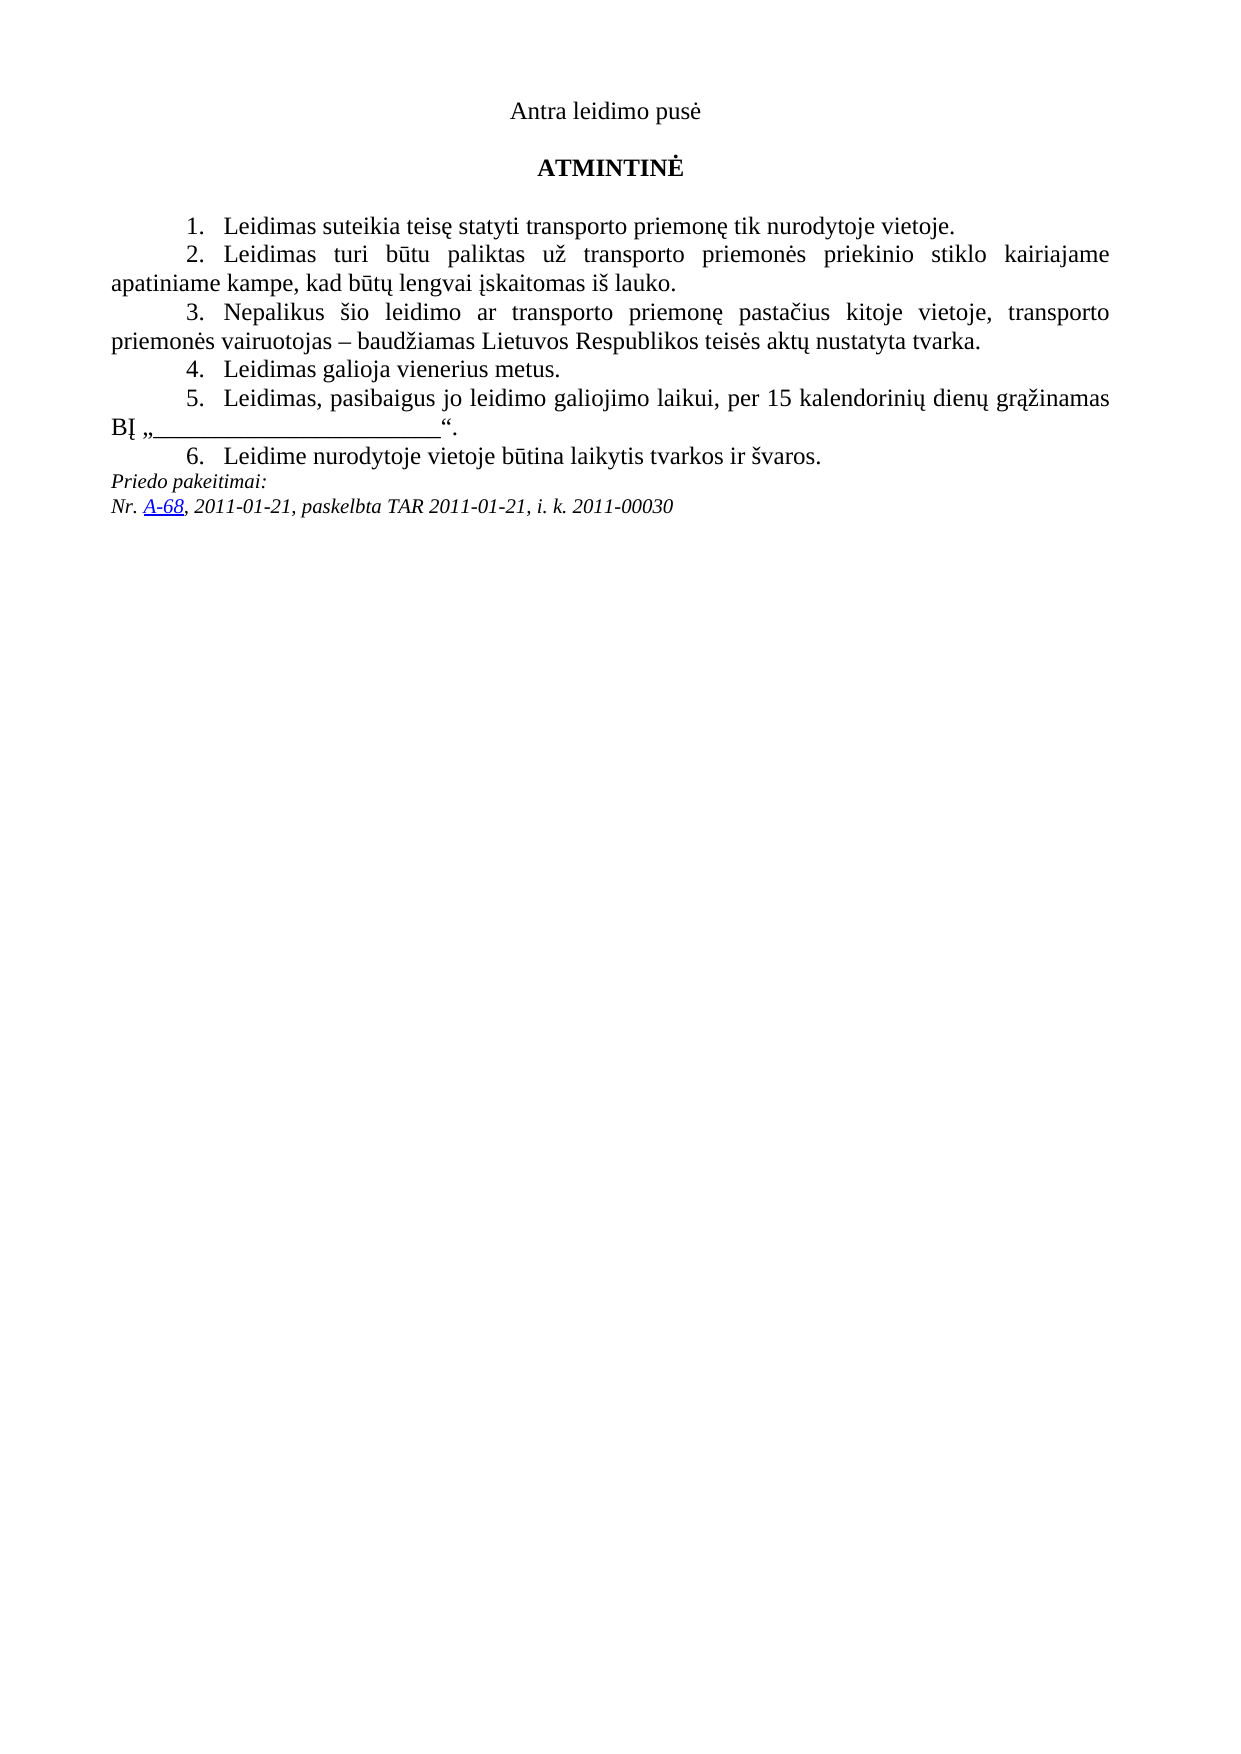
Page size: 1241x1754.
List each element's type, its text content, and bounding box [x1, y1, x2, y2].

text Antra leidimo pusė [111, 96, 1100, 124]
text 3. Nepalikus šio leidimo ar transporto priemonę pastačius kitoje vietoje, transporto priemonės vairuotojas – baudžiamas Lietuvos Respublikos teisės aktų nustatyta tvarka. [111, 297, 1111, 354]
text ATMINTINĖ [111, 153, 1111, 182]
text 5. Leidimas, pasibaigus jo leidimo galiojimo laikui, per 15 kalendorinių dienų grąžinamas BĮ „_______________________“. [111, 383, 1111, 441]
text Priedo pakeitimai: [111, 469, 1111, 493]
text Nr. A-68, 2011-01-21, paskelbta TAR 2011-01-21, i. k. 2011-00030 [111, 493, 1111, 518]
text 1. Leidimas suteikia teisę statyti transporto priemonę tik nurodytoje vietoje. [111, 211, 1111, 239]
text 4. Leidimas galioja vienerius metus. [111, 354, 1111, 383]
text 2. Leidimas turi būtu paliktas už transporto priemonės priekinio stiklo kairiajame apatiniame kampe, kad būtų lengvai įskaitomas iš lauko. [111, 239, 1111, 297]
text 6. Leidime nurodytoje vietoje būtina laikytis tvarkos ir švaros. [111, 441, 1111, 469]
